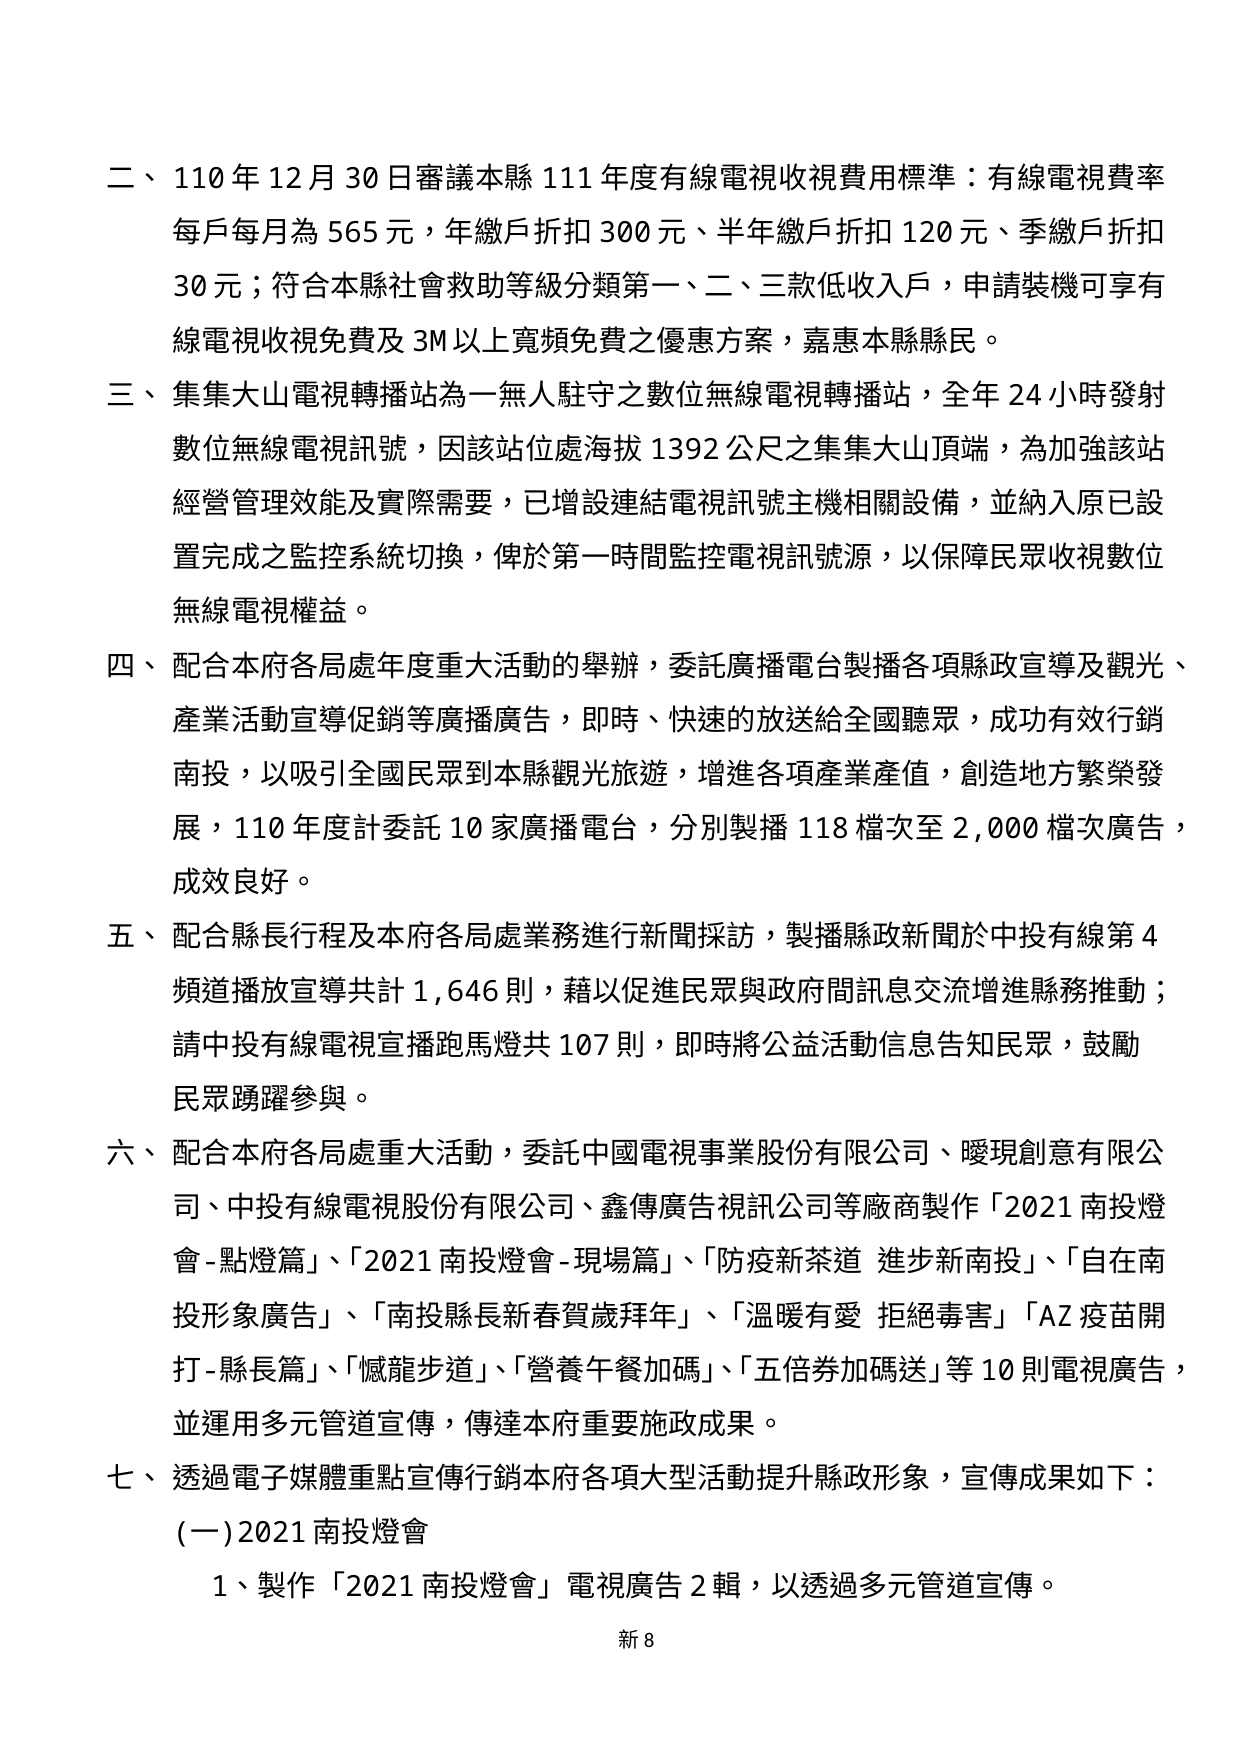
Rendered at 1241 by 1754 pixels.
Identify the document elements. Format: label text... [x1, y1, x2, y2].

list 透過電子媒體重點宣傳行銷本府各項大型活動提升縣政形象，宣傳成果如下：(一)2021南投燈會 [106, 1445, 1167, 1553]
list 110年12月30日審議本縣111年度有線電視收視費用標準：有線電視費率每戶每月為565元，年繳戶折扣300元、半年繳戶折扣120元、季繳戶折扣30元；符合本縣社會救助等級分類第一、二、三款低收入戶，申請裝機可享有線電視收視免費及3M以上寬頻免費之優惠方案，嘉惠本縣縣民。 [106, 145, 1167, 362]
list 1、製作「2021南投燈會」電視廣告2輯，以透過多元管道宣傳。 [106, 1553, 1167, 1608]
list 配合本府各局處重大活動，委託中國電視事業股份有限公司、曖現創意有限公司、中投有線電視股份有限公司、鑫傳廣告視訊公司等廠商製作「2021南投燈會-點燈篇」、「2021南投燈會-現場篇」、「防疫新茶道 進步新南投」、「自在南投形象廣告」、「南投縣長新春賀歲拜年」、「溫暖有愛 拒絕毒害」「AZ疫苗開打-縣長篇」、「憾龍步道」、「營養午餐加碼」、「五倍券加碼送」等10則電視廣告，並運用多元管道宣傳，傳達本府重要施政成果。 [106, 1120, 1167, 1445]
list 集集大山電視轉播站為一無人駐守之數位無線電視轉播站，全年24小時發射數位無線電視訊號，因該站位處海拔1392公尺之集集大山頂端，為加強該站經營管理效能及實際需要，已增設連結電視訊號主機相關設備，並納入原已設置完成之監控系統切換，俾於第一時間監控電視訊號源，以保障民眾收視數位無線電視權益。 [106, 362, 1167, 633]
list 配合本府各局處年度重大活動的舉辦，委託廣播電台製播各項縣政宣導及觀光、產業活動宣導促銷等廣播廣告，即時、快速的放送給全國聽眾，成功有效行銷南投，以吸引全國民眾到本縣觀光旅遊，增進各項產業產值，創造地方繁榮發展，110年度計委託10家廣播電台，分別製播118檔次至2,000檔次廣告，成效良好。 [106, 633, 1167, 903]
list 配合縣長行程及本府各局處業務進行新聞採訪，製播縣政新聞於中投有線第4頻道播放宣導共計1,646則，藉以促進民眾與政府間訊息交流增進縣務推動；請中投有線電視宣播跑馬燈共107則，即時將公益活動信息告知民眾，鼓勵民眾踴躍參與。 [106, 903, 1167, 1120]
